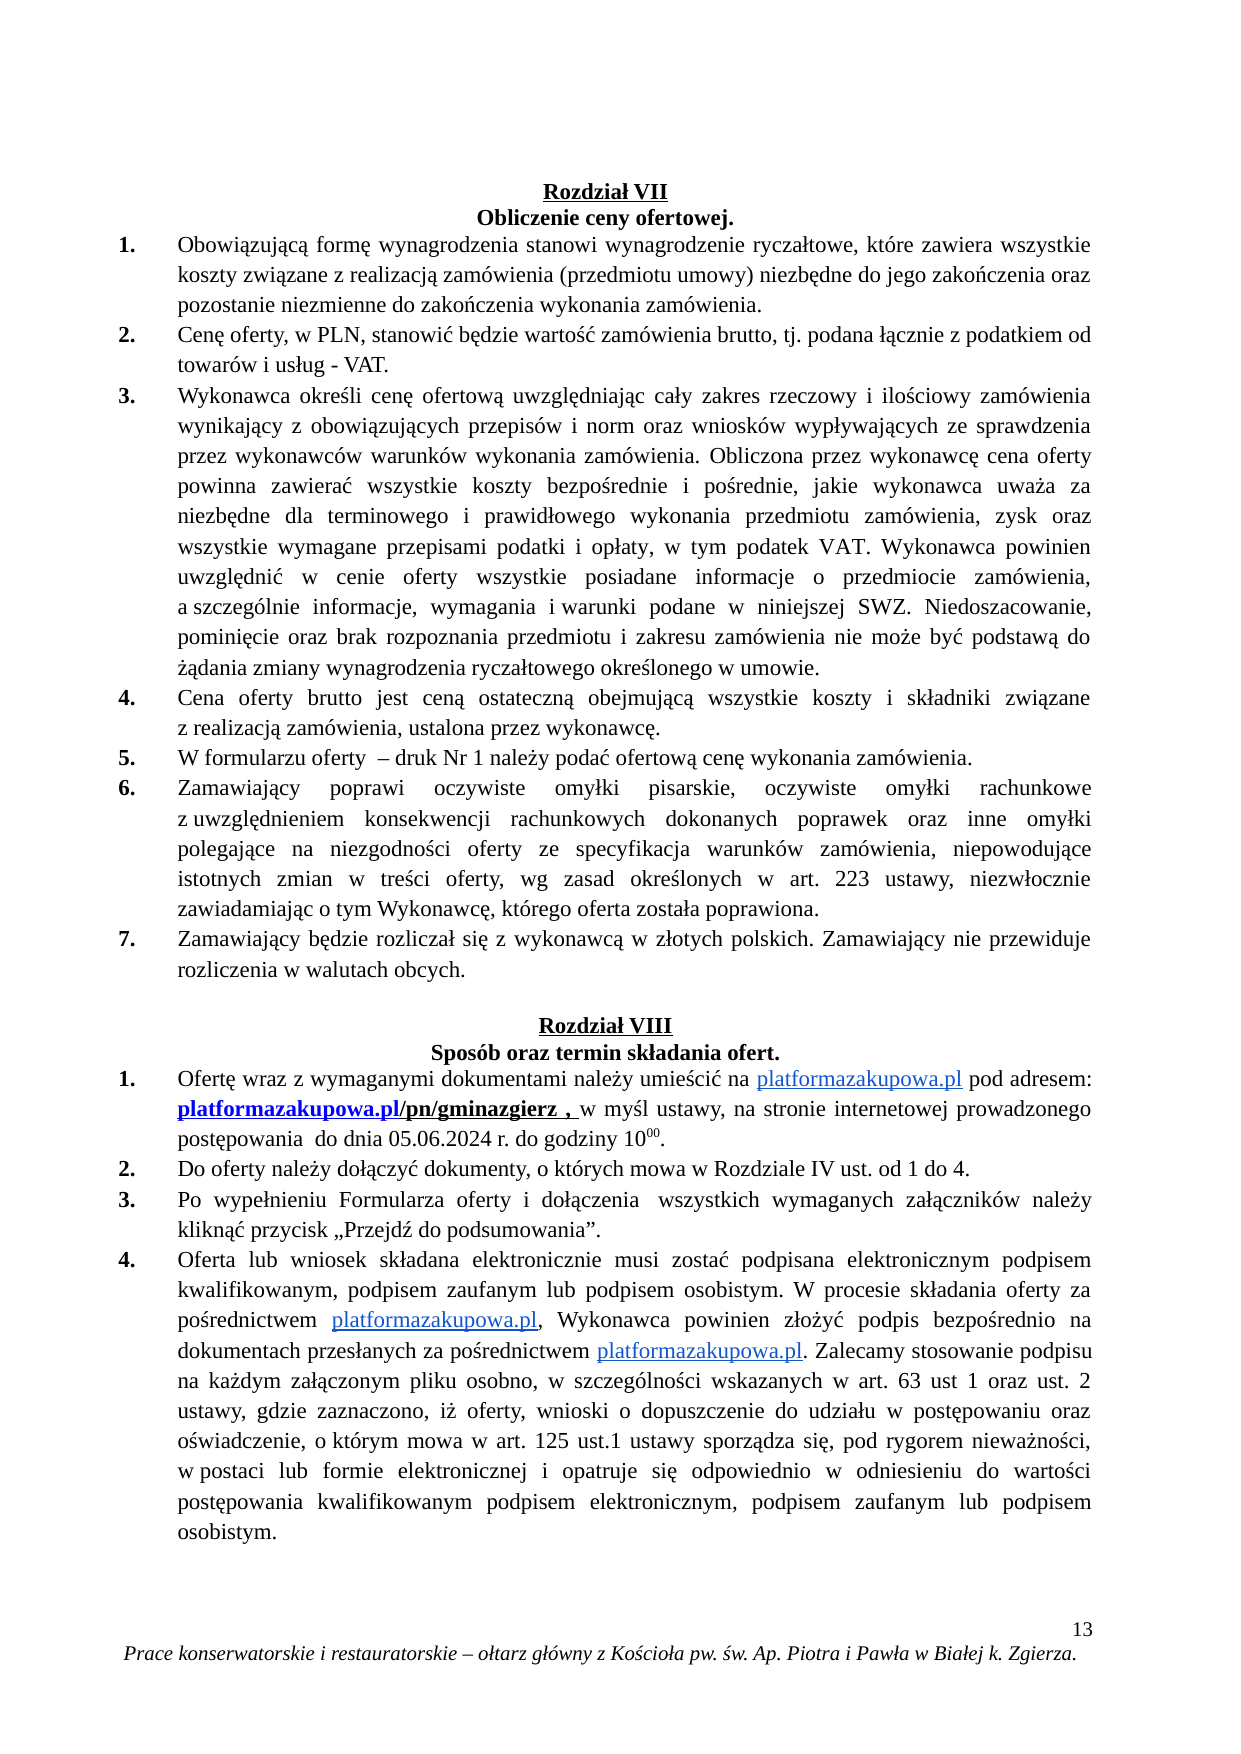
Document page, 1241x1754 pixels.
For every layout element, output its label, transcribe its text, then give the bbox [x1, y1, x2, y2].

list Ofertę wraz z wymaganymi dokumentami należy umieścić na platformazakupowa.pl pod adresem: platformazakupowa.pl/pn/gminazgierz , w myśl ustawy, na stronie internetowej prowadzonego postępowania do dnia 05.06.2024 r. do godziny 1000. [118, 1065, 1092, 1152]
subtitle Rozdział VII [118, 178, 1092, 204]
list Oferta lub wniosek składana elektronicznie musi zostać podpisana elektronicznym podpisem kwalifikowanym, podpisem zaufanym lub podpisem osobistym. W procesie składania oferty za pośrednictwem platformazakupowa.pl, Wykonawca powinien złożyć podpis bezpośrednio na dokumentach przesłanych za pośrednictwem platformazakupowa.pl. Zalecamy stosowanie podpisu na każdym załączonym pliku osobno, w szczególności wskazanych w art. 63 ust 1 oraz ust. 2 ustawy, gdzie zaznaczono, iż oferty, wnioski o dopuszczenie do udziału w postępowaniu oraz oświadczenie, o którym mowa w art. 125 ust.1 ustawy sporządza się, pod rygorem nieważności, w postaci lub formie elektronicznej i opatruje się odpowiednio w odniesieniu do wartości postępowania kwalifikowanym podpisem elektronicznym, podpisem zaufanym lub podpisem osobistym. [118, 1246, 1092, 1544]
list Po wypełnieniu Formularza oferty i dołączenia wszystkich wymaganych załączników należy kliknąć przycisk „Przejdź do podsumowania”. [118, 1186, 1092, 1242]
list Zamawiający będzie rozliczał się z wykonawcą w złotych polskich. Zamawiający nie przewiduje rozliczenia w walutach obcych. [118, 925, 1092, 982]
list Zamawiający poprawi oczywiste omyłki pisarskie, oczywiste omyłki rachunkowe z uwzględnieniem konsekwencji rachunkowych dokonanych poprawek oraz inne omyłki polegające na niezgodności oferty ze specyfikacja warunków zamówienia, niepowodujące istotnych zmian w treści oferty, wg zasad określonych w art. 223 ustawy, niezwłocznie zawiadamiając o tym Wykonawcę, którego oferta została poprawiona. [118, 774, 1092, 922]
list Wykonawca określi cenę ofertową uwzględniając cały zakres rzeczowy i ilościowy zamówienia wynikający z obowiązujących przepisów i norm oraz wniosków wypływających ze sprawdzenia przez wykonawców warunków wykonania zamówienia. Obliczona przez wykonawcę cena oferty powinna zawierać wszystkie koszty bezpośrednie i pośrednie, jakie wykonawca uważa za niezbędne dla terminowego i prawidłowego wykonania przedmiotu zamówienia, zysk oraz wszystkie wymagane przepisami podatki i opłaty, w tym podatek VAT. Wykonawca powinien uwzględnić w cenie oferty wszystkie posiadane informacje o przedmiocie zamówienia, a szczególnie informacje, wymagania i warunki podane w niniejszej SWZ. Niedoszacowanie, pominięcie oraz brak rozpoznania przedmiotu i zakresu zamówienia nie może być podstawą do żądania zmiany wynagrodzenia ryczałtowego określonego w umowie. [118, 382, 1092, 680]
text Sposób oraz termin składania ofert. [118, 1038, 1092, 1065]
list Do oferty należy dołączyć dokumenty, o których mowa w Rozdziale IV ust. od 1 do 4. [118, 1156, 1092, 1182]
list W formularzu oferty – druk Nr 1 należy podać ofertową cenę wykonania zamówienia. [118, 744, 1092, 771]
list Cenę oferty, w PLN, stanowić będzie wartość zamówienia brutto, tj. podana łącznie z podatkiem od towarów i usług - VAT. [118, 321, 1092, 378]
list Obowiązującą formę wynagrodzenia stanowi wynagrodzenie ryczałtowe, które zawiera wszystkie koszty związane z realizacją zamówienia (przedmiotu umowy) niezbędne do jego zakończenia oraz pozostanie niezmienne do zakończenia wykonania zamówienia. [118, 231, 1092, 317]
text Rozdział VIII [118, 1012, 1092, 1038]
list Cena oferty brutto jest ceną ostateczną obejmującą wszystkie koszty i składniki związane z realizacją zamówienia, ustalona przez wykonawcę. [118, 684, 1092, 740]
text Obliczenie ceny ofertowej. [118, 204, 1092, 231]
